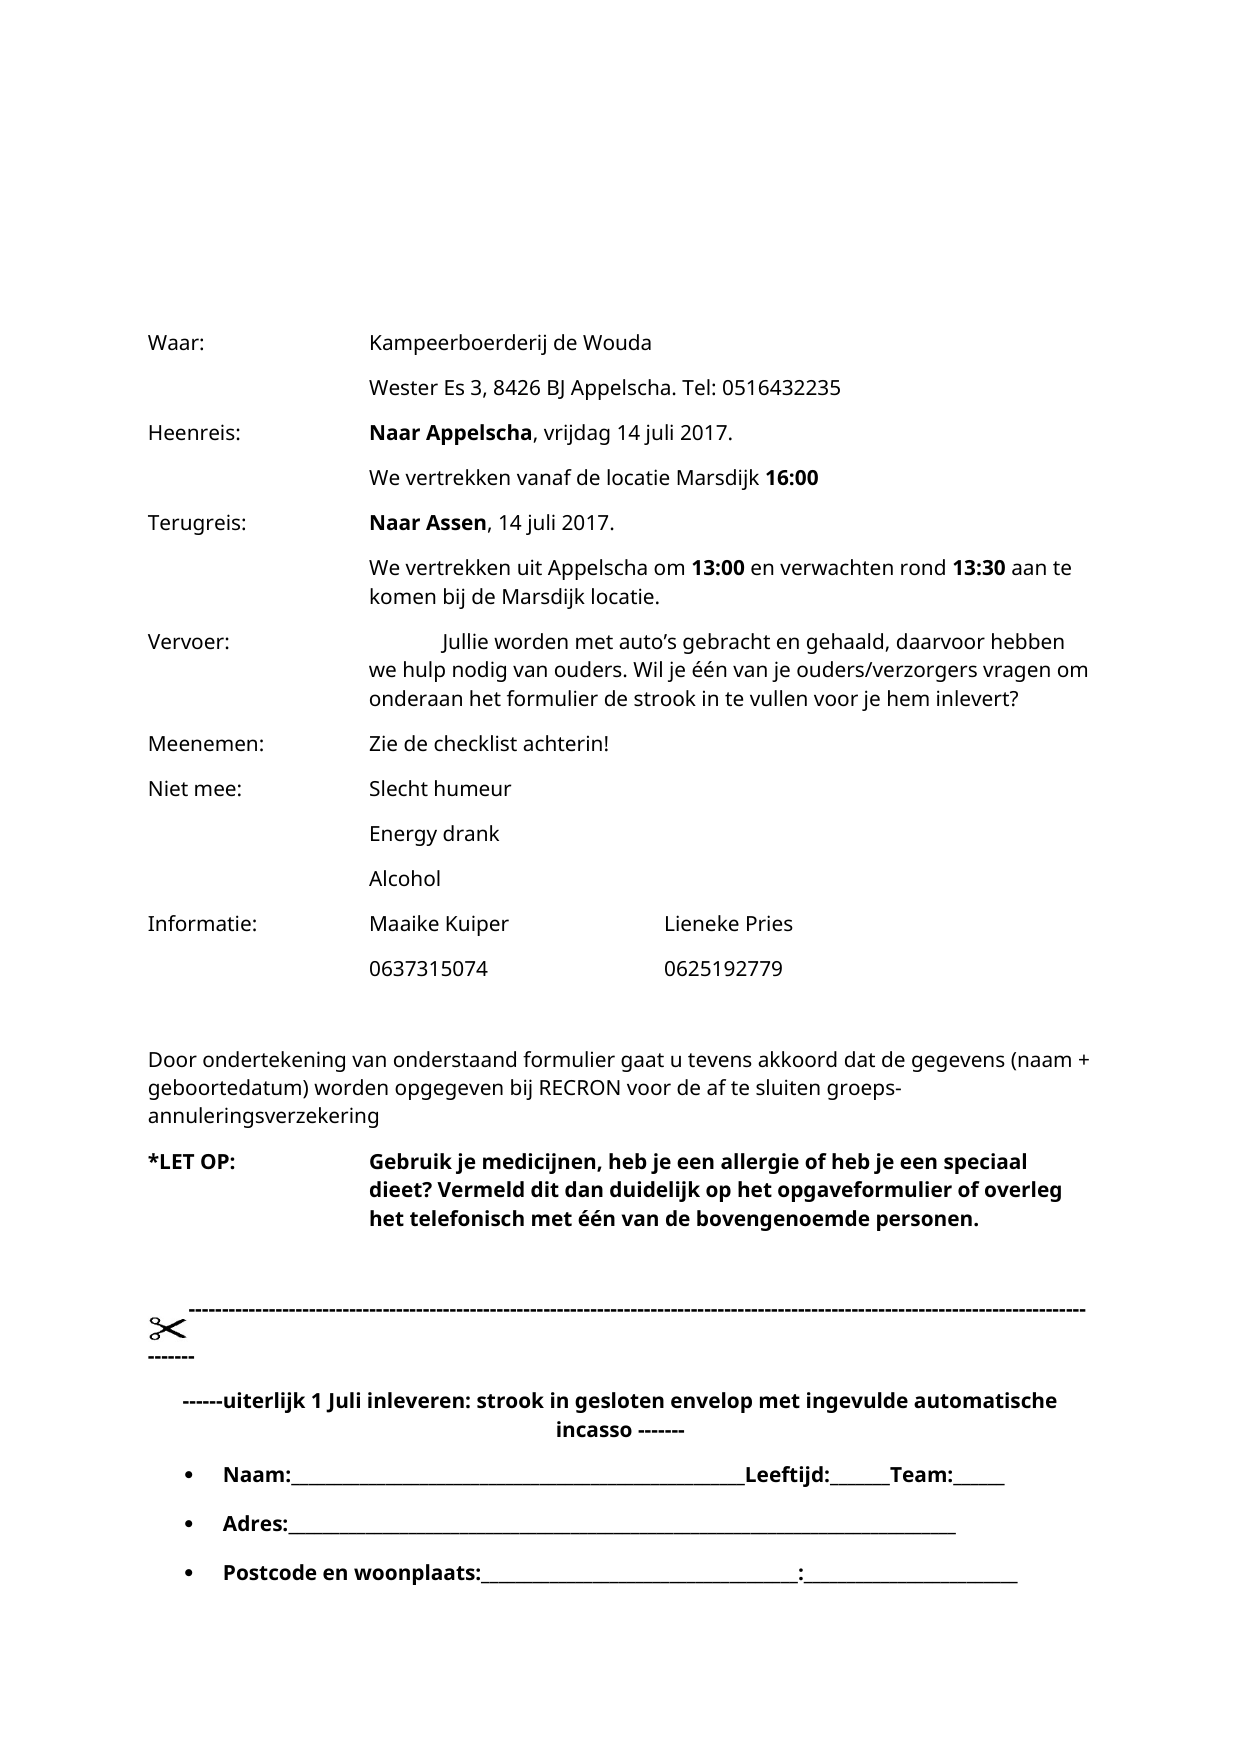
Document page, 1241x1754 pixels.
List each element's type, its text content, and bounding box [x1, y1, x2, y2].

text Vervoer: Jullie worden met auto’s gebracht en gehaald, daarvoor hebben we hulp nodig van ouders. Wil je één van je ouders/verzorgers vragen om onderaan het formulier de strook in te vullen voor je hem inlevert? [148, 627, 1093, 712]
text Meenemen: Zie de checklist achterin! [148, 729, 1093, 757]
text We vertrekken vanaf de locatie Marsdijk 16:00 [148, 463, 1093, 492]
list Adres:______________________________________________________________________________ [185, 1509, 1093, 1537]
text Heenreis: Naar Appelscha, vrijdag 14 juli 2017. [148, 418, 1093, 447]
text --------------------------------------------------------------------------------------------------------------------------------------------- [148, 1294, 1093, 1369]
text We vertrekken uit Appelscha om 13:00 en verwachten rond 13:30 aan te komen bij de Marsdijk locatie. [369, 553, 1093, 610]
text Niet mee: Slecht humeur [148, 774, 1093, 803]
text Waar: Kampeerboerderij de Wouda [148, 328, 1093, 356]
text Wester Es 3, 8426 BJ Appelscha. Tel: 0516432235 [148, 373, 1093, 402]
text *LET OP: Gebruik je medicijnen, heb je een allergie of heb je een speciaal dieet? Vermeld dit dan duidelijk op het opgaveformulier of overleg het telefonisch met één van de bovengenoemde personen. [148, 1147, 1093, 1232]
text Terugreis: Naar Assen, 14 juli 2017. [148, 508, 1093, 537]
list Postcode en woonplaats:_____________________________________:_________________________ [185, 1558, 1093, 1587]
text 0637315074 0625192779 [148, 954, 1093, 983]
text Informatie: Maaike Kuiper Lieneke Pries [148, 909, 1093, 938]
list Naam:_____________________________________________________Leeftijd:_______Team:______ [185, 1460, 1093, 1488]
text Door ondertekening van onderstaand formulier gaat u tevens akkoord dat de gegevens (naam + geboortedatum) worden opgegeven bij RECRON voor de af te sluiten groeps-annuleringsverzekering [148, 1045, 1093, 1130]
text ------uiterlijk 1 Juli inleveren: strook in gesloten envelop met ingevulde automatische incasso ------- [148, 1386, 1093, 1443]
text Alcohol [148, 864, 1093, 893]
text Energy drank [148, 819, 1093, 848]
